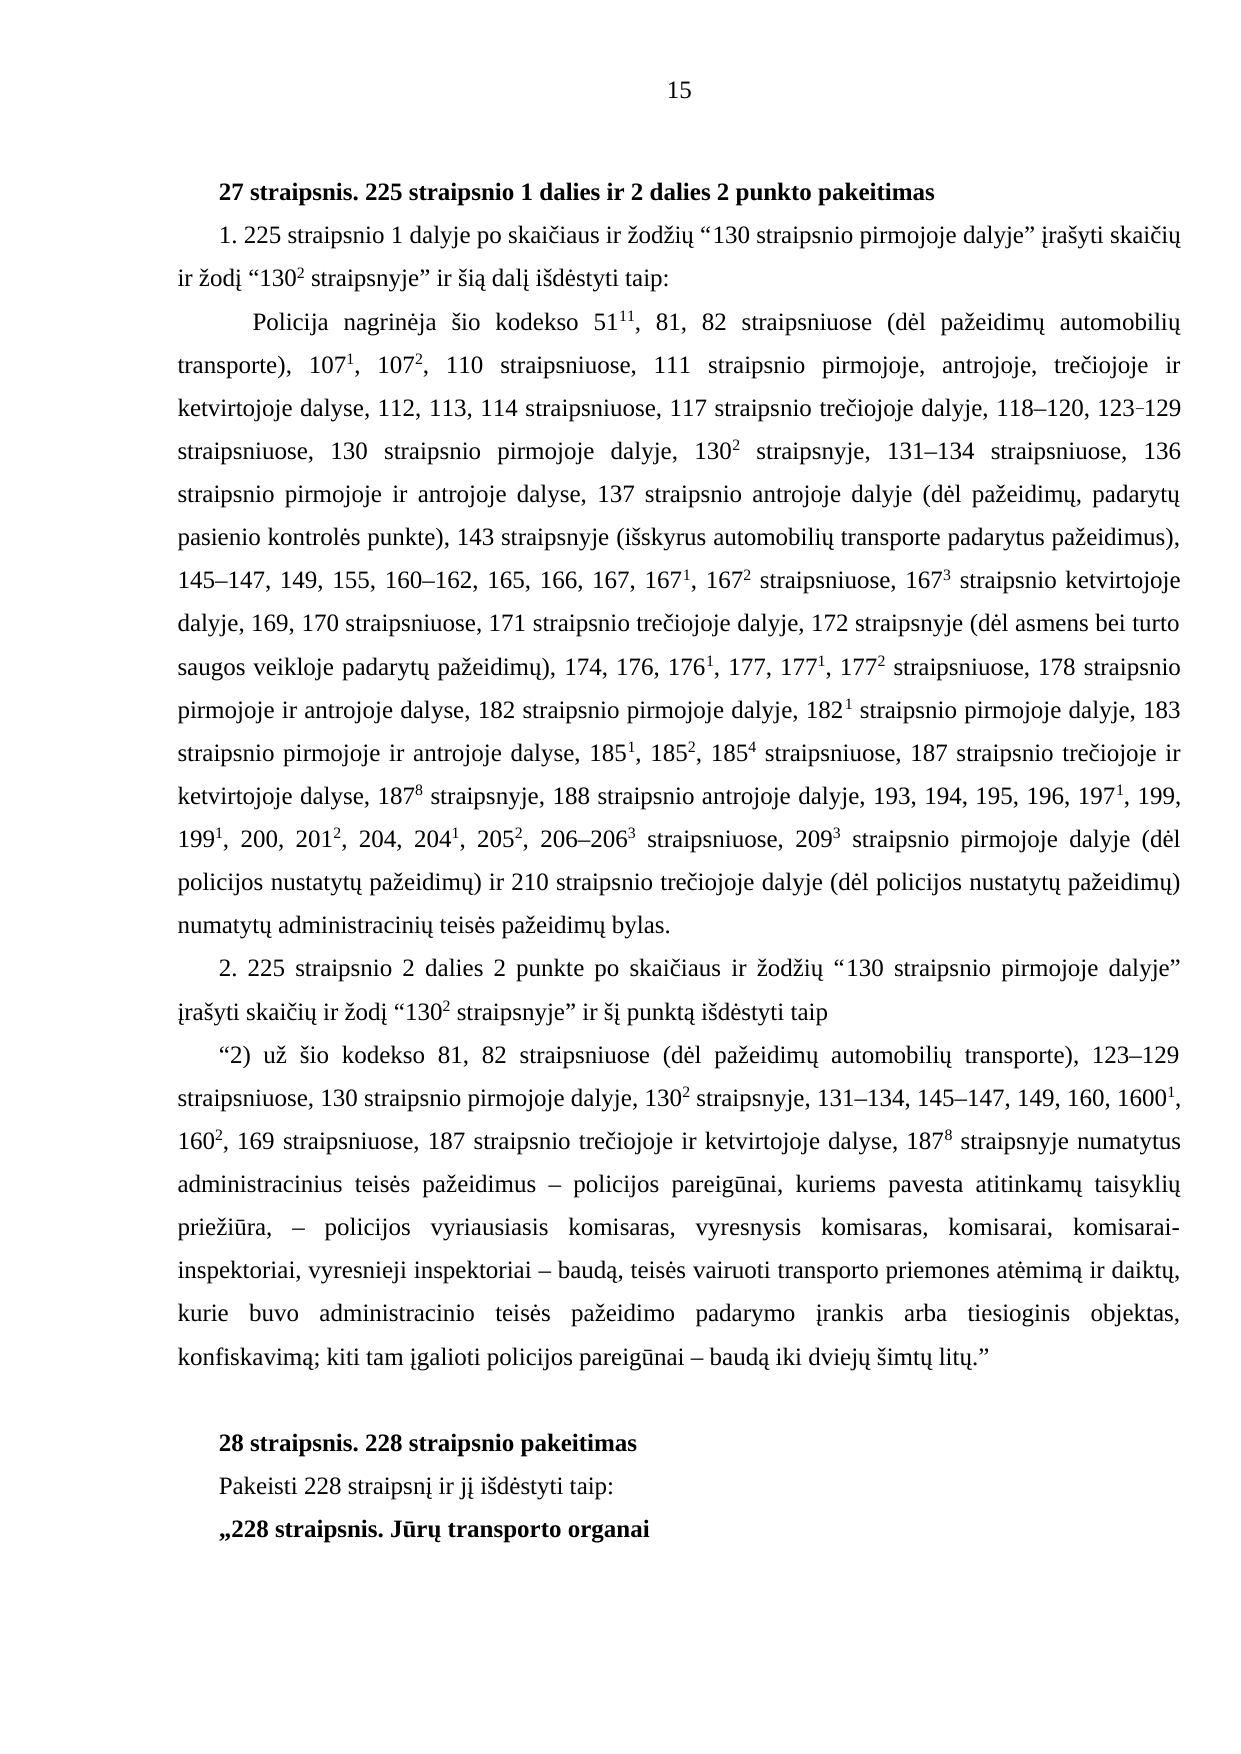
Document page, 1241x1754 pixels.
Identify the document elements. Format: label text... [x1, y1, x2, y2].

text Policija nagrinėja šio kodekso 5111, 81, 82 straipsniuose (dėl pažeidimų automobilių transporte), 1071, 1072, 110 straipsniuose, 111 straipsnio pirmojoje, antrojoje, trečiojoje ir ketvirtojoje dalyse, 112, 113, 114 straipsniuose, 117 straipsnio trečiojoje dalyje, 118–120, 123_129 straipsniuose, 130 straipsnio pirmojoje dalyje, 1302 straipsnyje, 131–134 straipsniuose, 136 straipsnio pirmojoje ir antrojoje dalyse, 137 straipsnio antrojoje dalyje (dėl pažeidimų, padarytų pasienio kontrolės punkte), 143 straipsnyje (išskyrus automobilių transporte padarytus pažeidimus), 145–147, 149, 155, 160–162, 165, 166, 167, 1671, 1672 straipsniuose, 1673 straipsnio ketvirtojoje dalyje, 169, 170 straipsniuose, 171 straipsnio trečiojoje dalyje, 172 straipsnyje (dėl asmens bei turto saugos veikloje padarytų pažeidimų), 174, 176, 1761, 177, 1771, 1772 straipsniuose, 178 straipsnio pirmojoje ir antrojoje dalyse, 182 straipsnio pirmojoje dalyje, 1821 straipsnio pirmojoje dalyje, 183 straipsnio pirmojoje ir antrojoje dalyse, 1851, 1852, 1854 straipsniuose, 187 straipsnio trečiojoje ir ketvirtojoje dalyse, 1878 straipsnyje, 188 straipsnio antrojoje dalyje, 193, 194, 195, 196, 1971, 199, 1991, 200, 2012, 204, 2041, 2052, 206–2063 straipsniuose, 2093 straipsnio pirmojoje dalyje (dėl policijos nustatytų pažeidimų) ir 210 straipsnio trečiojoje dalyje (dėl policijos nustatytų pažeidimų) numatytų administracinių teisės pažeidimų bylas. [177, 307, 1181, 939]
text Pakeisti 228 straipsnį ir jį išdėstyti taip: [177, 1471, 1181, 1500]
text „228 straipsnis. Jūrų transporto organai [177, 1514, 1181, 1543]
text “2) už šio kodekso 81, 82 straipsniuose (dėl pažeidimų automobilių transporte), 123–129 straipsniuose, 130 straipsnio pirmojoje dalyje, 1302 straipsnyje, 131–134, 145–147, 149, 160, 16001, 1602, 169 straipsniuose, 187 straipsnio trečiojoje ir ketvirtojoje dalyse, 1878 straipsnyje numatytus administracinius teisės pažeidimus – policijos pareigūnai, kuriems pavesta atitinkamų taisyklių priežiūra, – policijos vyriausiasis komisaras, vyresnysis komisaras, komisarai, komisarai-inspektoriai, vyresnieji inspektoriai – baudą, teisės vairuoti transporto priemones atėmimą ir daiktų, kurie buvo administracinio teisės pažeidimo padarymo įrankis arba tiesioginis objektas, konfiskavimą; kiti tam įgalioti policijos pareigūnai – baudą iki dviejų šimtų litų.” [177, 1040, 1181, 1370]
text 2. 225 straipsnio 2 dalies 2 punkte po skaičiaus ir žodžių “130 straipsnio pirmojoje dalyje” įrašyti skaičių ir žodį “1302 straipsnyje” ir šį punktą išdėstyti taip [177, 953, 1181, 1025]
text 1. 225 straipsnio 1 dalyje po skaičiaus ir žodžių “130 straipsnio pirmojoje dalyje” įrašyti skaičių ir žodį “1302 straipsnyje” ir šią dalį išdėstyti taip: [177, 220, 1181, 292]
text 28 straipsnis. 228 straipsnio pakeitimas [177, 1428, 1181, 1457]
text 27 straipsnis. 225 straipsnio 1 dalies ir 2 dalies 2 punkto pakeitimas [177, 177, 1181, 206]
